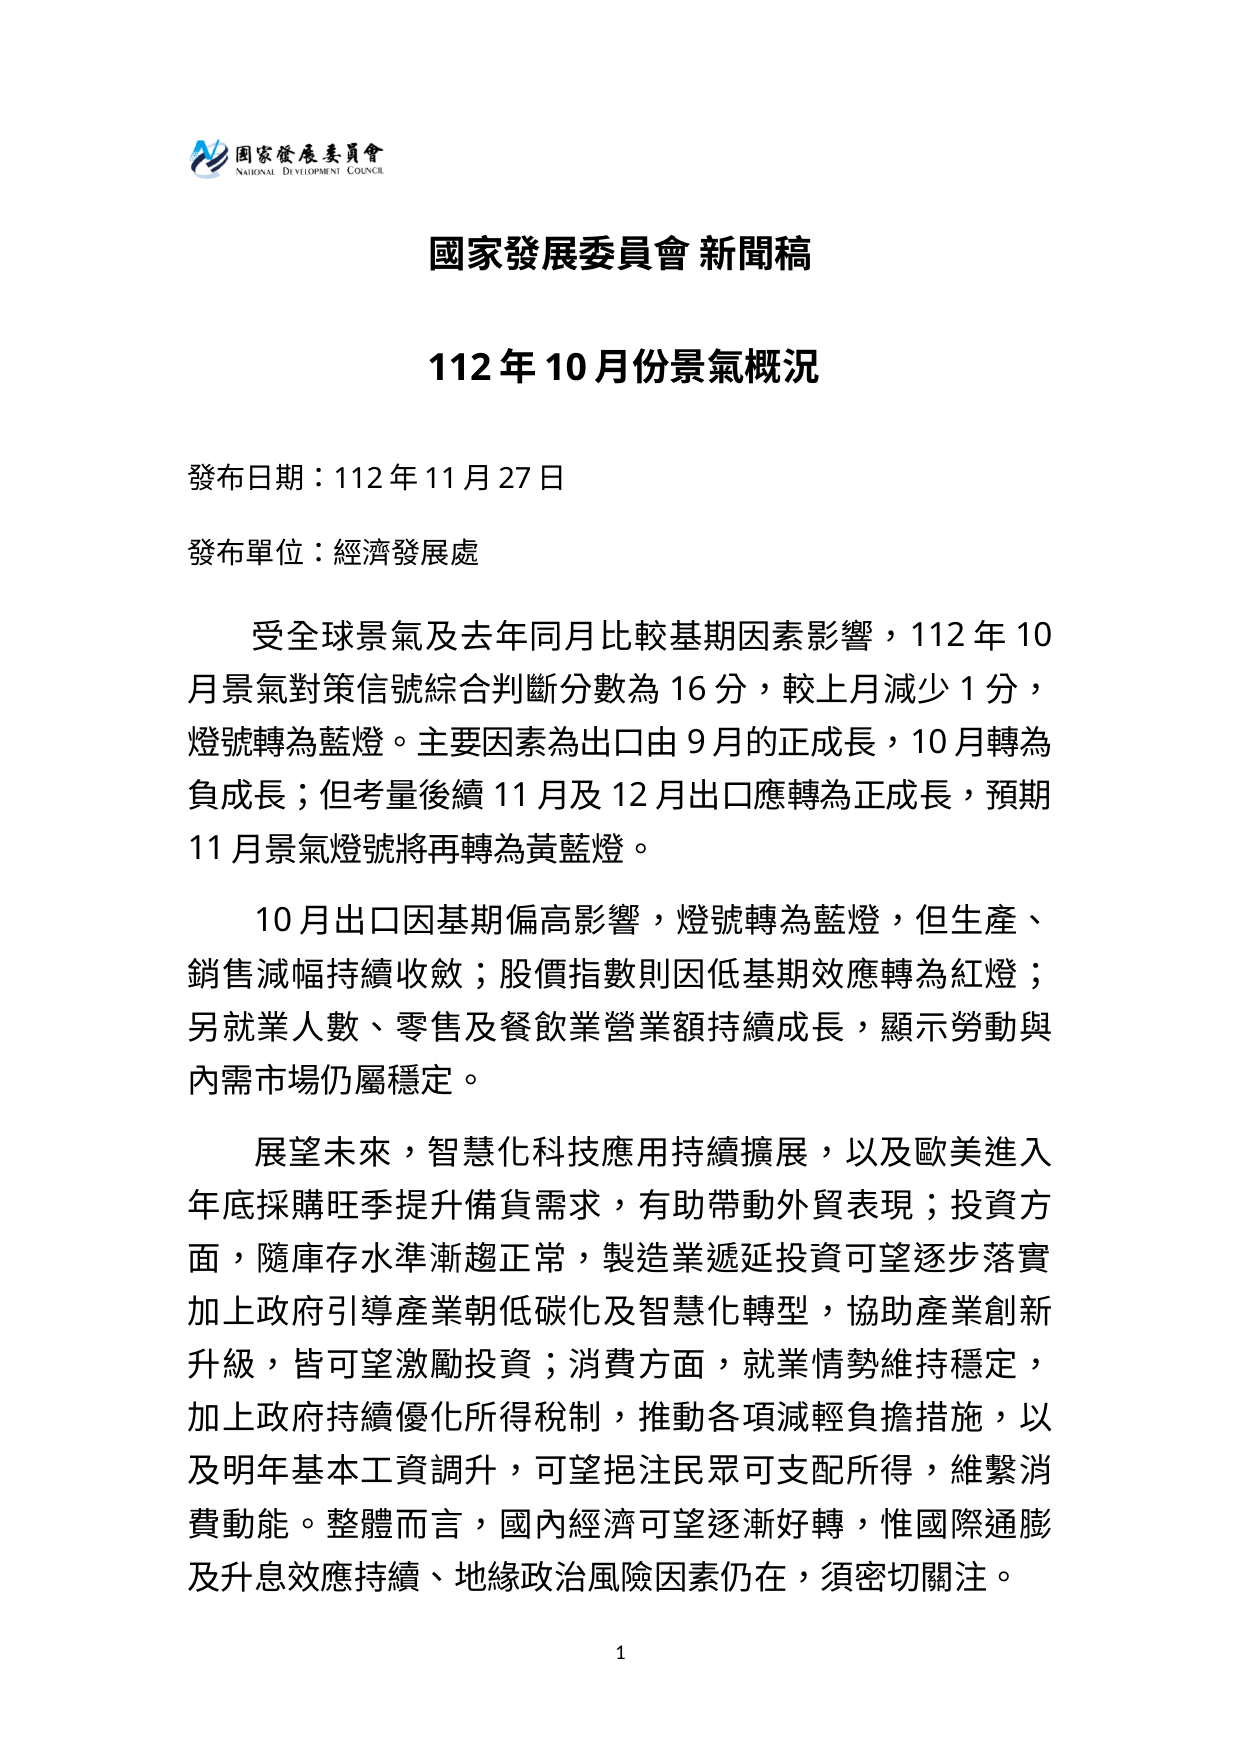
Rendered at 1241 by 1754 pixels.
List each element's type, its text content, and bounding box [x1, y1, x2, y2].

text 受全球景氣及去年同月比較基期因素影響，112年10月景氣對策信號綜合判斷分數為16分，較上月減少1分，燈號轉為藍燈。主要因素為出口由9月的正成長，10月轉為負成長；但考量後續11月及12月出口應轉為正成長，預期11月景氣燈號將再轉為黃藍燈。 [187, 607, 1053, 873]
text 展望未來，智慧化科技應用持續擴展，以及歐美進入年底採購旺季提升備貨需求，有助帶動外貿表現；投資方面，隨庫存水準漸趨正常，製造業遞延投資可望逐步落實，加上政府引導產業朝低碳化及智慧化轉型，協助產業創新升級，皆可望激勵投資；消費方面，就業情勢維持穩定，加上政府持續優化所得稅制，推動各項減輕負擔措施，以及明年基本工資調升，可望挹注民眾可支配所得，維繫消費動能。整體而言，國內經濟可望逐漸好轉，惟國際通膨及升息效應持續、地緣政治風險因素仍在，須密切關注。 [187, 1123, 1053, 1601]
picture [187, 138, 386, 179]
text 發布單位：經濟發展處 [187, 514, 1053, 589]
text 112年10月份景氣概況 [158, 326, 1088, 401]
text 發布日期：112年11月27日 [187, 439, 1053, 514]
text 國家發展委員會 新聞稿 [187, 214, 1053, 289]
text 10月出口因基期偏高影響，燈號轉為藍燈，但生產、銷售減幅持續收斂；股價指數則因低基期效應轉為紅燈；另就業人數、零售及餐飲業營業額持續成長，顯示勞動與內需市場仍屬穩定。 [187, 892, 1053, 1104]
